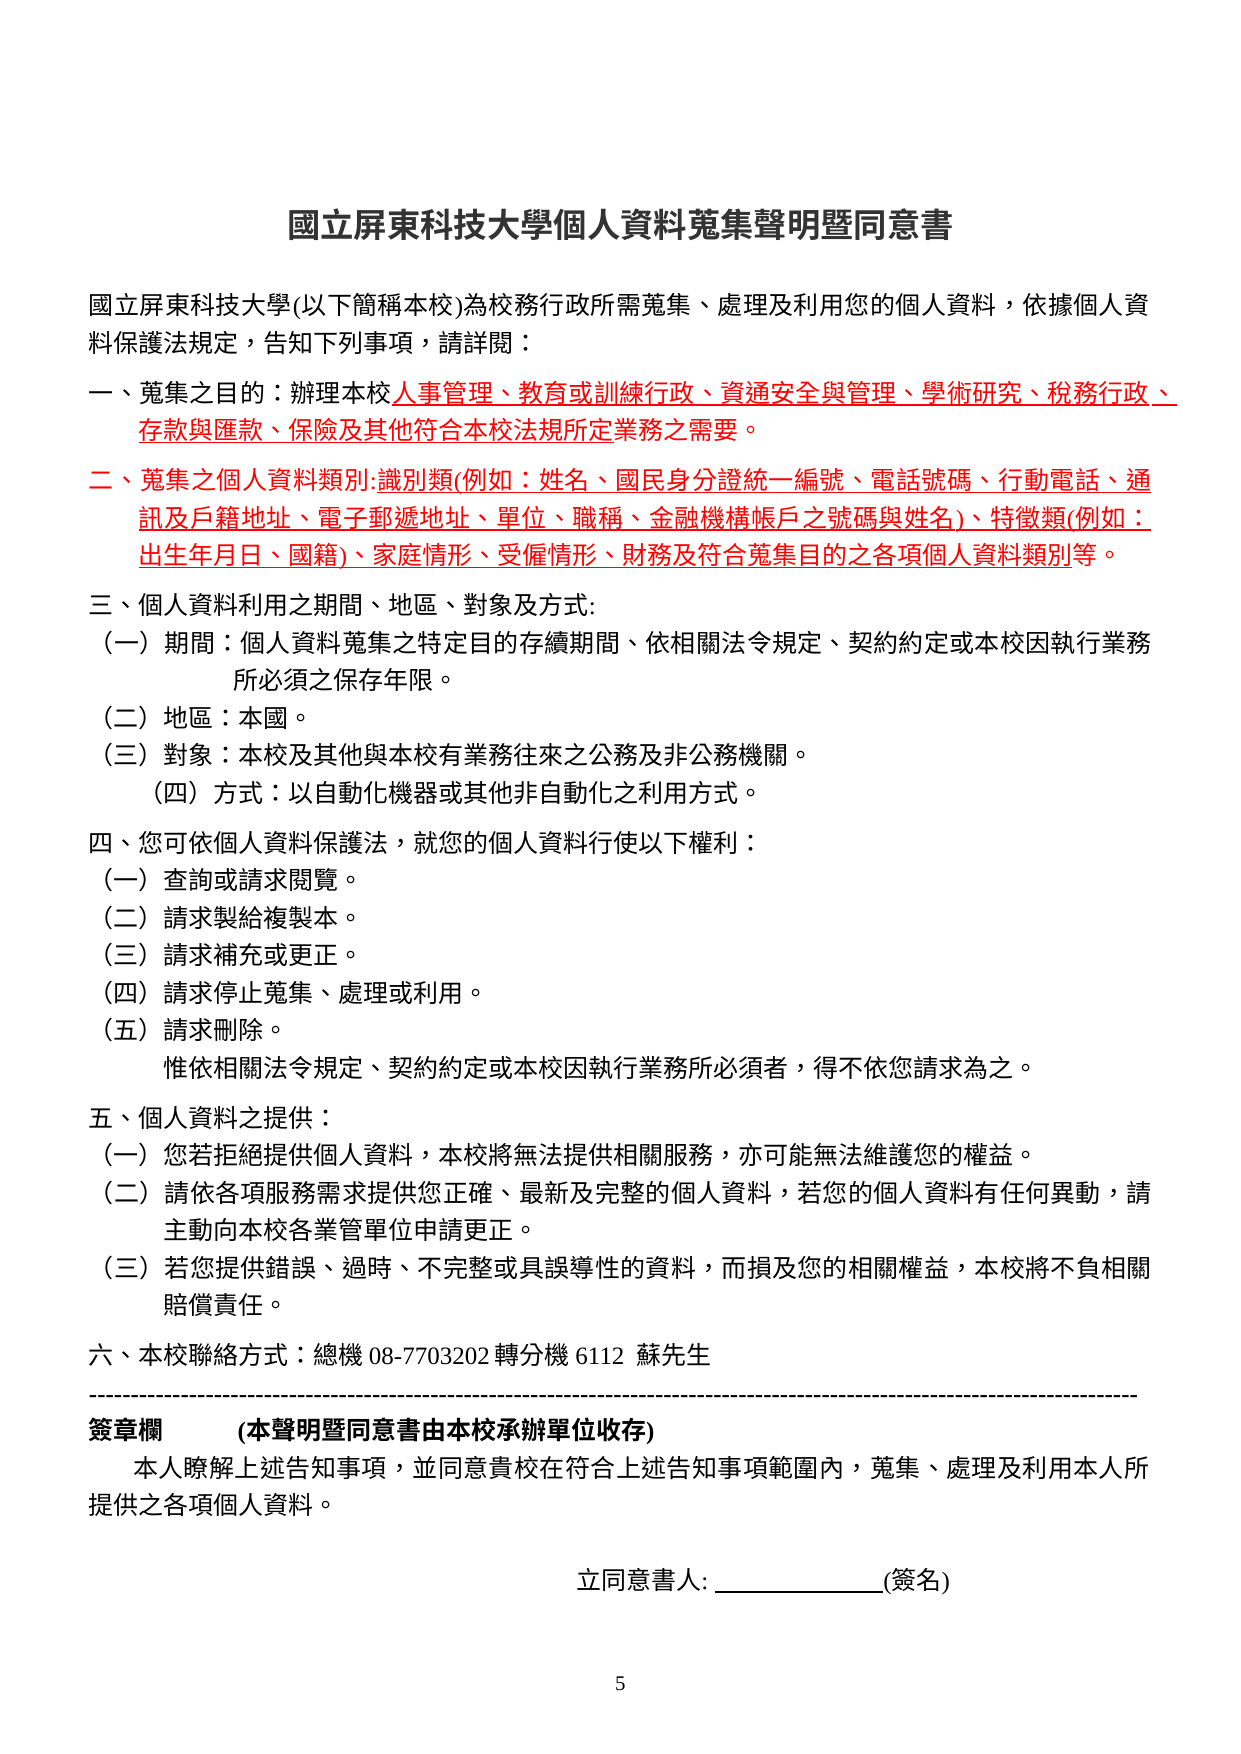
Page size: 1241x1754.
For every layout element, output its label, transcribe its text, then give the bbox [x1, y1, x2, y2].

list （二）請依各項服務需求提供您正確、最新及完整的個人資料，若您的個人資料有任何異動，請主動向本校各業管單位申請更正。 [89, 1172, 1152, 1247]
text 六、本校聯絡方式：總機08-7703202轉分機 6112 蘇先生 [89, 1334, 1152, 1372]
text 立同意書人: (簽名) [89, 1559, 1139, 1597]
text （四）方式：以自動化機器或其他非自動化之利用方式。 [139, 772, 1152, 809]
text 簽章欄 (本聲明暨同意書由本校承辦單位收存) [89, 1409, 1152, 1447]
text ------------------------------------------------------------------------------------------------------------------------------ [89, 1372, 1152, 1409]
text 國立屏東科技大學(以下簡稱本校)為校務行政所需蒐集、處理及利用您的個人資料，依據個人資料保護法規定，告知下列事項，請詳閱： [89, 284, 1152, 359]
list （一）您若拒絕提供個人資料，本校將無法提供相關服務，亦可能無法維護您的權益。 [89, 1134, 1152, 1172]
text 一、蒐集之目的：辦理本校人事管理、教育或訓練行政、資通安全與管理、學術研究、稅務行政、存款與匯款、保險及其他符合本校法規所定業務之需要。 [89, 372, 1152, 447]
list （一）期間：個人資料蒐集之特定目的存續期間、依相關法令規定、契約約定或本校因執行業務所必須之保存年限。 [89, 622, 1152, 697]
list （五）請求刪除。 [89, 1009, 1152, 1047]
text 二、蒐集之個人資料類別:識別類(例如：姓名、國民身分證統一編號、電話號碼、行動電話、通訊及戶籍地址、電子郵遞地址、單位、職稱、金融機構帳戶之號碼與姓名)、特徵類(例如：出生年月日、國籍)、家庭情形、受僱情形、財務及符合蒐集目的之各項個人資料類別等。 [89, 459, 1152, 572]
list （一）查詢或請求閱覽。 [89, 859, 1152, 897]
list （三）對象：本校及其他與本校有業務往來之公務及非公務機關。 [89, 734, 1152, 772]
list （三）請求補充或更正。 [89, 934, 1152, 972]
list （三）若您提供錯誤、過時、不完整或具誤導性的資料，而損及您的相關權益，本校將不負相關賠償責任。 [89, 1247, 1152, 1322]
list 惟依相關法令規定、契約約定或本校因執行業務所必須者，得不依您請求為之。 [89, 1047, 1152, 1084]
list （二）請求製給複製本。 [89, 897, 1152, 934]
list （二）地區：本國。 [89, 697, 1152, 734]
text 五、個人資料之提供： [89, 1097, 1152, 1134]
text 四、您可依個人資料保護法，就您的個人資料行使以下權利： [89, 822, 1152, 859]
text 國立屏東科技大學個人資料蒐集聲明暨同意書 [89, 201, 1152, 247]
text 本人瞭解上述告知事項，並同意貴校在符合上述告知事項範圍內，蒐集、處理及利用本人所提供之各項個人資料。 [89, 1447, 1152, 1522]
text 三、個人資料利用之期間、地區、對象及方式: [89, 584, 1152, 622]
list （四）請求停止蒐集、處理或利用。 [89, 972, 1152, 1009]
